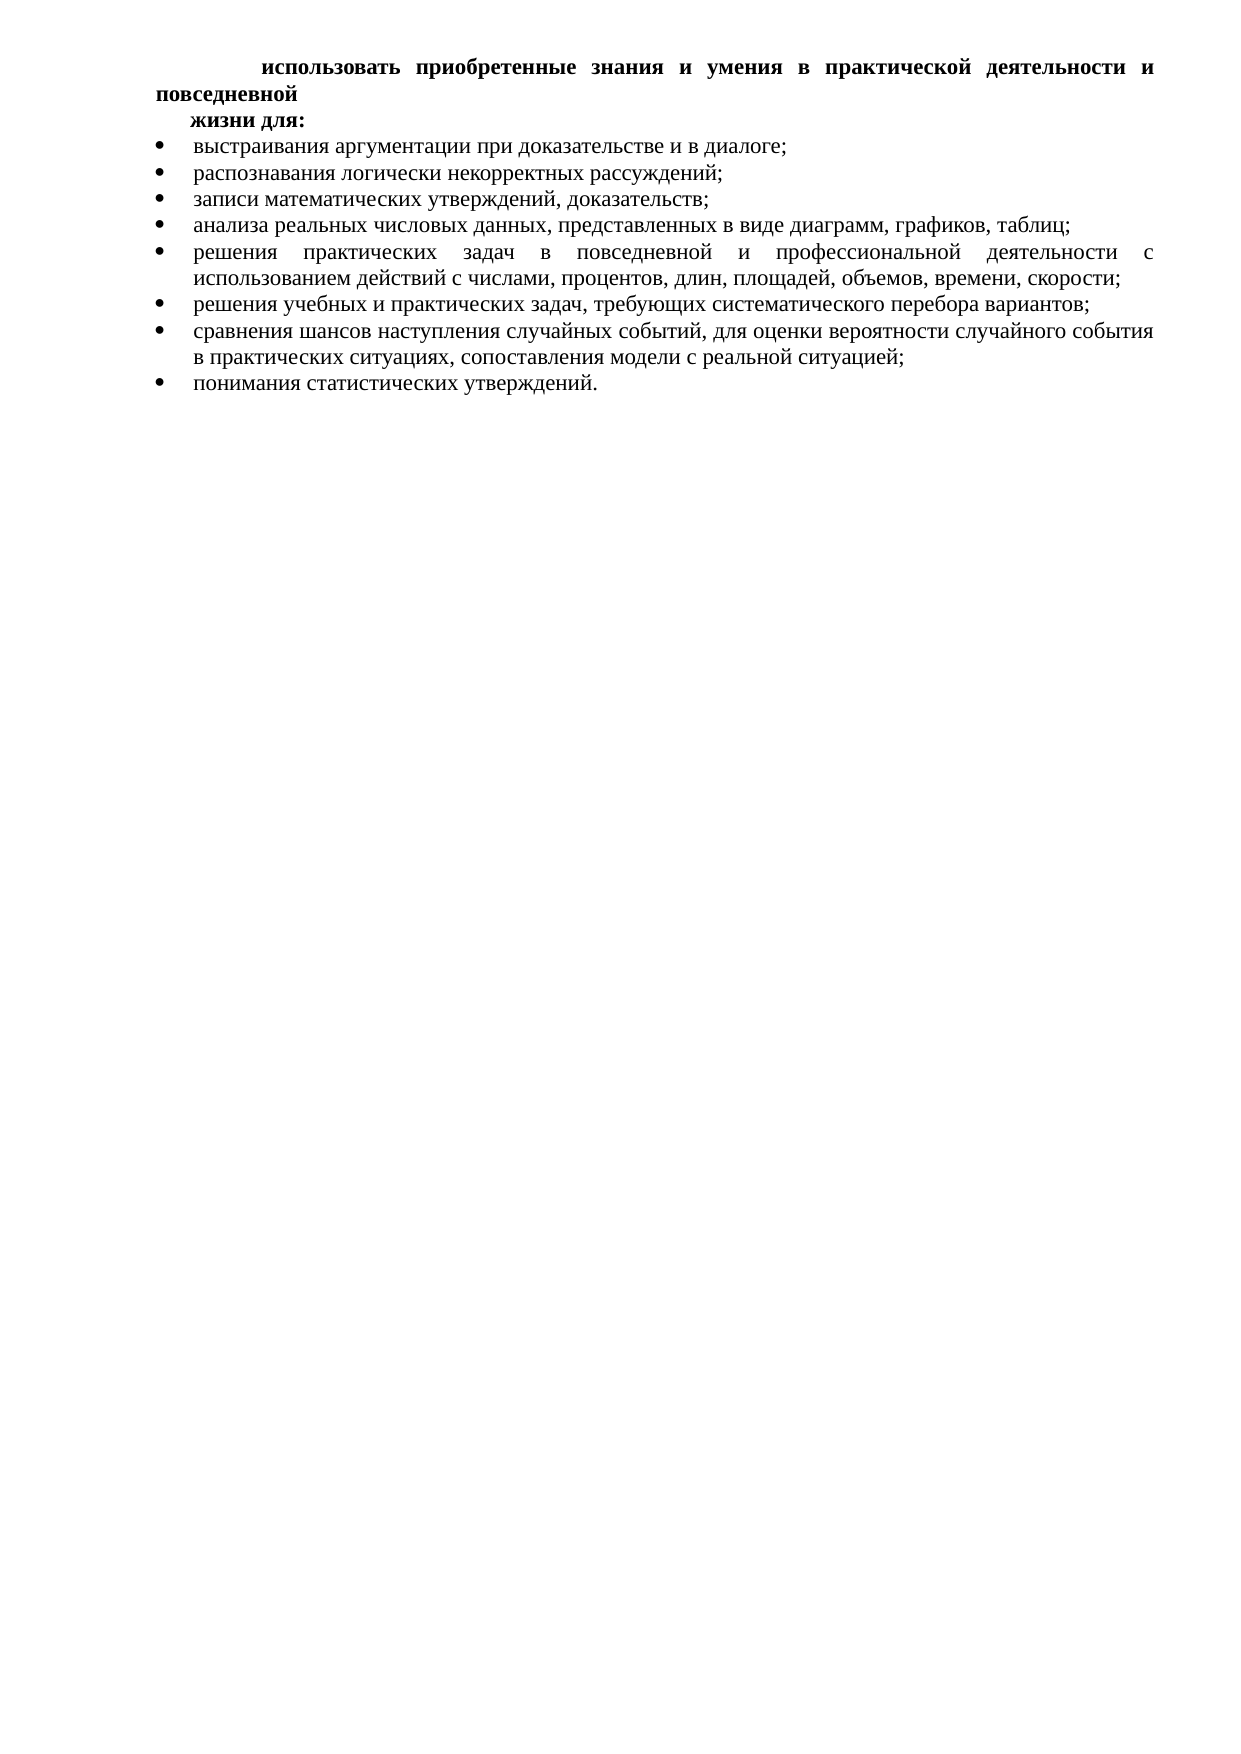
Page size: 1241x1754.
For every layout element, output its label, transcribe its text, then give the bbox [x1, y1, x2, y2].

list решения учебных и практических задач, требующих систематического перебора вариантов; [156, 290, 1155, 317]
list решения практических задач в повседневной и профессиональной деятельности с использованием действий с числами, процентов, длин, площадей, объемов, времени, скорости; [156, 238, 1155, 290]
list сравнения шансов наступления случайных событий, для оценки вероятности случайного события в практических ситуациях, сопоставления модели с реальной ситуацией; [156, 317, 1155, 369]
list выстраивания аргументации при доказательстве и в диалоге; [156, 132, 1155, 159]
text жизни для: [156, 106, 1155, 132]
list записи математических утверждений, доказательств; [156, 185, 1155, 211]
list распознавания логически некорректных рассуждений; [156, 159, 1155, 185]
list понимания статистических утверждений. [156, 369, 1155, 396]
list анализа реальных числовых данных, представленных в виде диаграмм, графиков, таблиц; [156, 211, 1155, 238]
text использовать приобретенные знания и умения в практической деятельности и повседневной [156, 53, 1155, 106]
